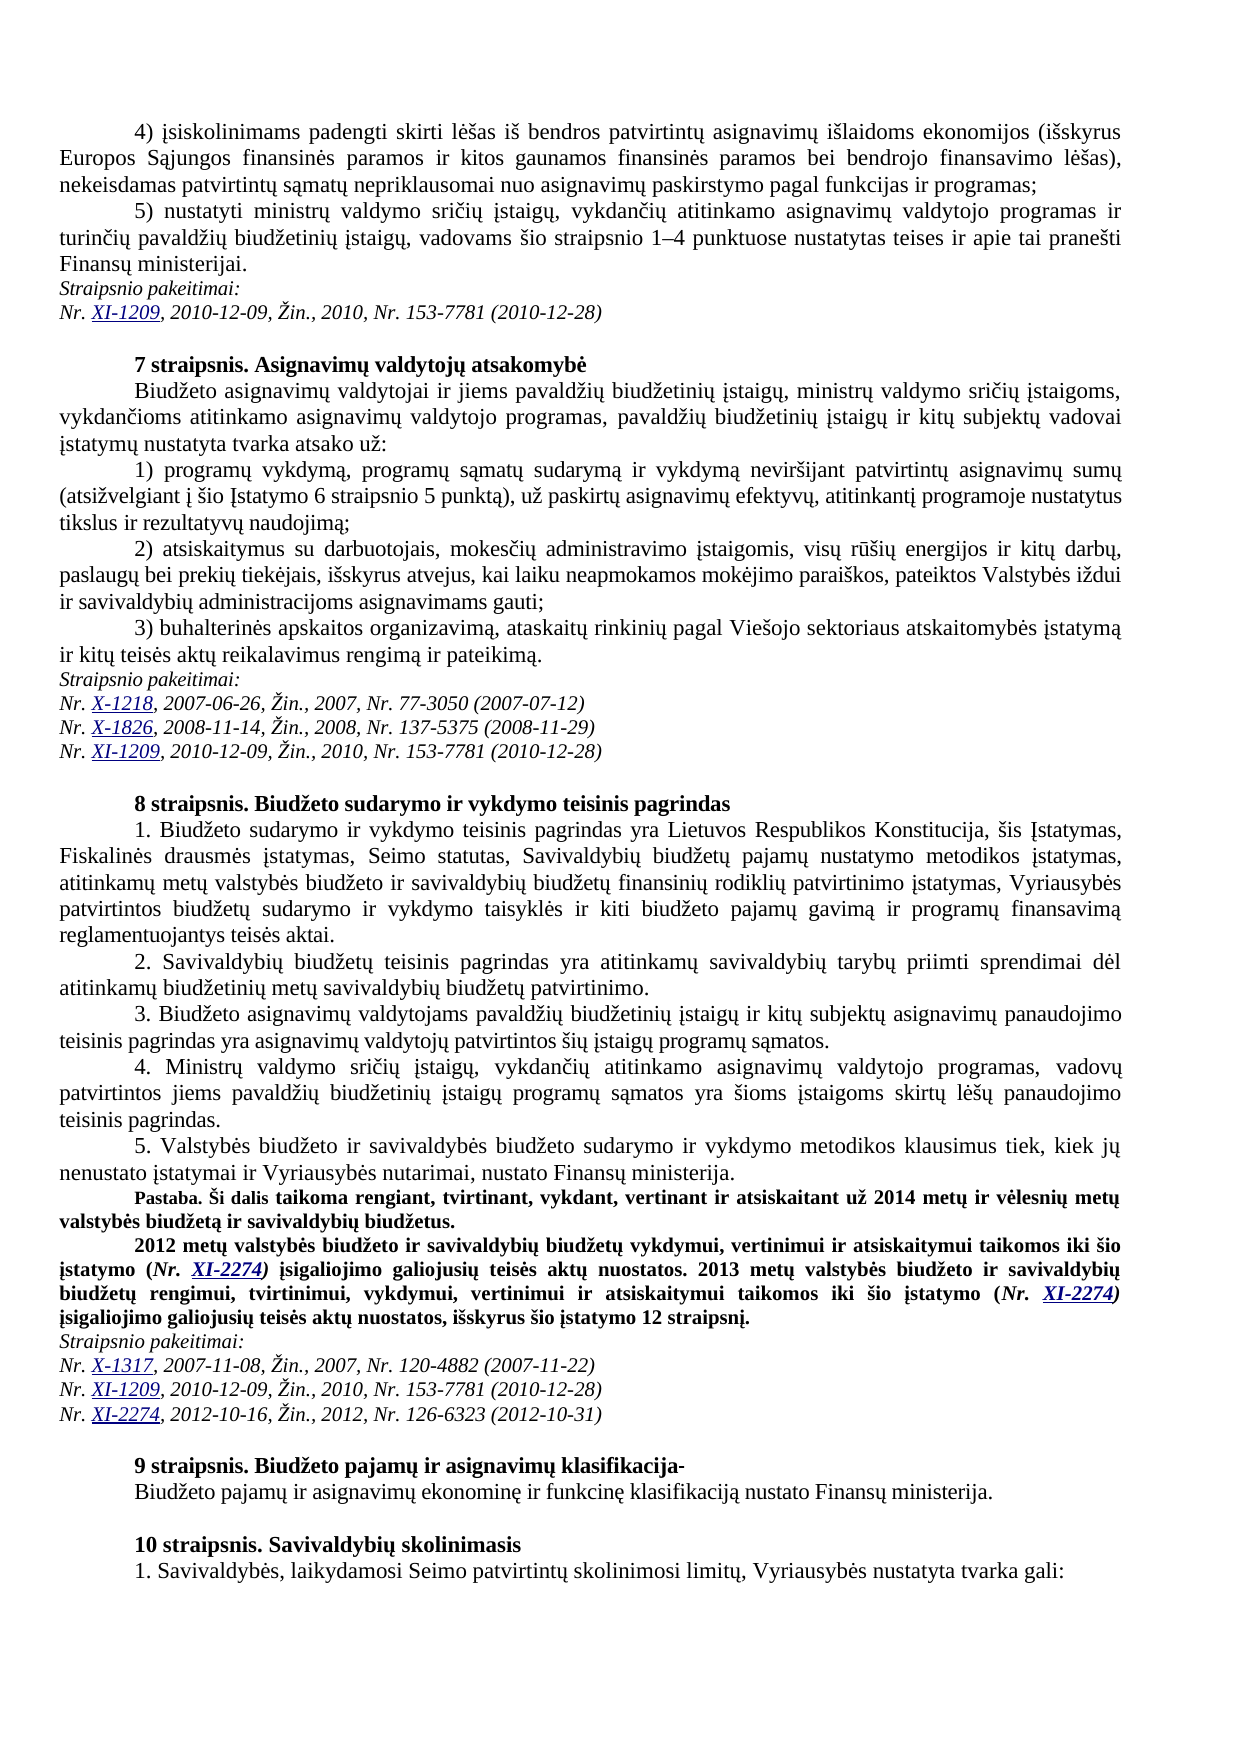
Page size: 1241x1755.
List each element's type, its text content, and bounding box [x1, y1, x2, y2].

text 2. Savivaldybių biudžetų teisinis pagrindas yra atitinkamų savivaldybių tarybų priimti sprendimai dėl atitinkamų biudžetinių metų savivaldybių biudžetų patvirtinimo. [59, 948, 1122, 1000]
text Nr. XI-1209, 2010-12-09, Žin., 2010, Nr. 153-7781 (2010-12-28) [59, 1377, 1122, 1401]
text Nr. XI-1209, 2010-12-09, Žin., 2010, Nr. 153-7781 (2010-12-28) [59, 739, 1122, 763]
text Biudžeto asignavimų valdytojai ir jiems pavaldžių biudžetinių įstaigų, ministrų valdymo sričių įstaigoms, vykdančioms atitinkamo asignavimų valdytojo programas, pavaldžių biudžetinių įstaigų ir kitų subjektų vadovai įstatymų nustatyta tvarka atsako už: [59, 377, 1122, 456]
text 1) programų vykdymą, programų sąmatų sudarymą ir vykdymą neviršijant patvirtintų asignavimų sumų (atsižvelgiant į šio Įstatymo 6 straipsnio 5 punktą), už paskirtų asignavimų efektyvų, atitinkantį programoje nustatytus tikslus ir rezultatyvų naudojimą; [59, 456, 1122, 535]
text 3) buhalterinės apskaitos organizavimą, ataskaitų rinkinių pagal Viešojo sektoriaus atskaitomybės įstatymą ir kitų teisės aktų reikalavimus rengimą ir pateikimą. [59, 614, 1122, 667]
text Nr. X-1218, 2007-06-26, Žin., 2007, Nr. 77-3050 (2007-07-12) [59, 691, 1122, 715]
text Pastaba. Ši dalis taikoma rengiant, tvirtinant, vykdant, vertinant ir atsiskaitant už 2014 metų ir vėlesnių metų valstybės biudžetą ir savivaldybių biudžetus. [59, 1185, 1122, 1233]
text 4. Ministrų valdymo sričių įstaigų, vykdančių atitinkamo asignavimų valdytojo programas, vadovų patvirtintos jiems pavaldžių biudžetinių įstaigų programų sąmatos yra šioms įstaigoms skirtų lėšų panaudojimo teisinis pagrindas. [59, 1053, 1122, 1132]
text 5. Valstybės biudžeto ir savivaldybės biudžeto sudarymo ir vykdymo metodikos klausimus tiek, kiek jų nenustato įstatymai ir Vyriausybės nutarimai, nustato Finansų ministerija. [59, 1132, 1122, 1185]
text 9 straipsnis. Biudžeto pajamų ir asignavimų klasifikacija [134, 1452, 1122, 1478]
text 2) atsiskaitymus su darbuotojais, mokesčių administravimo įstaigomis, visų rūšių energijos ir kitų darbų, paslaugų bei prekių tiekėjais, išskyrus atvejus, kai laiku neapmokamos mokėjimo paraiškos, pateiktos Valstybės iždui ir savivaldybių administracijoms asignavimams gauti; [59, 535, 1122, 614]
text 3. Biudžeto asignavimų valdytojams pavaldžių biudžetinių įstaigų ir kitų subjektų asignavimų panaudojimo teisinis pagrindas yra asignavimų valdytojų patvirtintos šių įstaigų programų sąmatos. [59, 1000, 1122, 1053]
text 4) įsiskolinimams padengti skirti lėšas iš bendros patvirtintų asignavimų išlaidoms ekonomijos (išskyrus Europos Sąjungos finansinės paramos ir kitos gaunamos finansinės paramos bei bendrojo finansavimo lėšas), nekeisdamas patvirtintų sąmatų nepriklausomai nuo asignavimų paskirstymo pagal funkcijas ir programas; [59, 118, 1122, 197]
text Biudžeto pajamų ir asignavimų ekonominę ir funkcinę klasifikaciją nustato Finansų ministerija. [59, 1478, 1122, 1504]
text 8 straipsnis. Biudžeto sudarymo ir vykdymo teisinis pagrindas [134, 789, 1122, 816]
text Straipsnio pakeitimai: [59, 1329, 1122, 1353]
subtitle 10 straipsnis. Savivaldybių skolinimasis [59, 1531, 1122, 1557]
text Nr. XI-1209, 2010-12-09, Žin., 2010, Nr. 153-7781 (2010-12-28) [59, 300, 1122, 324]
text 1. Biudžeto sudarymo ir vykdymo teisinis pagrindas yra Lietuvos Respublikos Konstitucija, šis Įstatymas, Fiskalinės drausmės įstatymas, Seimo statutas, Savivaldybių biudžetų pajamų nustatymo metodikos įstatymas, atitinkamų metų valstybės biudžeto ir savivaldybių biudžetų finansinių rodiklių patvirtinimo įstatymas, Vyriausybės patvirtintos biudžetų sudarymo ir vykdymo taisyklės ir kiti biudžeto pajamų gavimą ir programų finansavimą reglamentuojantys teisės aktai. [59, 816, 1122, 948]
text 5) nustatyti ministrų valdymo sričių įstaigų, vykdančių atitinkamo asignavimų valdytojo programas ir turinčių pavaldžių biudžetinių įstaigų, vadovams šio straipsnio 1–4 punktuose nustatytas teises ir apie tai pranešti Finansų ministerijai. [59, 197, 1122, 276]
text Nr. XI-2274, 2012-10-16, Žin., 2012, Nr. 126-6323 (2012-10-31) [59, 1401, 1122, 1426]
text Straipsnio pakeitimai: [59, 667, 1122, 691]
text Straipsnio pakeitimai: [59, 276, 1122, 300]
text 7 straipsnis. Asignavimų valdytojų atsakomybė [59, 351, 1122, 377]
text 1. Savivaldybės, laikydamosi Seimo patvirtintų skolinimosi limitų, Vyriausybės nustatyta tvarka gali: [59, 1557, 1122, 1584]
text Nr. X-1317, 2007-11-08, Žin., 2007, Nr. 120-4882 (2007-11-22) [59, 1353, 1122, 1377]
text 2012 metų valstybės biudžeto ir savivaldybių biudžetų vykdymui, vertinimui ir atsiskaitymui taikomos iki šio įstatymo (Nr. XI-2274) įsigaliojimo galiojusių teisės aktų nuostatos. 2013 metų valstybės biudžeto ir savivaldybių biudžetų rengimui, tvirtinimui, vykdymui, vertinimui ir atsiskaitymui taikomos iki šio įstatymo (Nr. XI-2274) įsigaliojimo galiojusių teisės aktų nuostatos, išskyrus šio įstatymo 12 straipsnį. [59, 1233, 1122, 1329]
text Nr. X-1826, 2008-11-14, Žin., 2008, Nr. 137-5375 (2008-11-29) [59, 715, 1122, 739]
